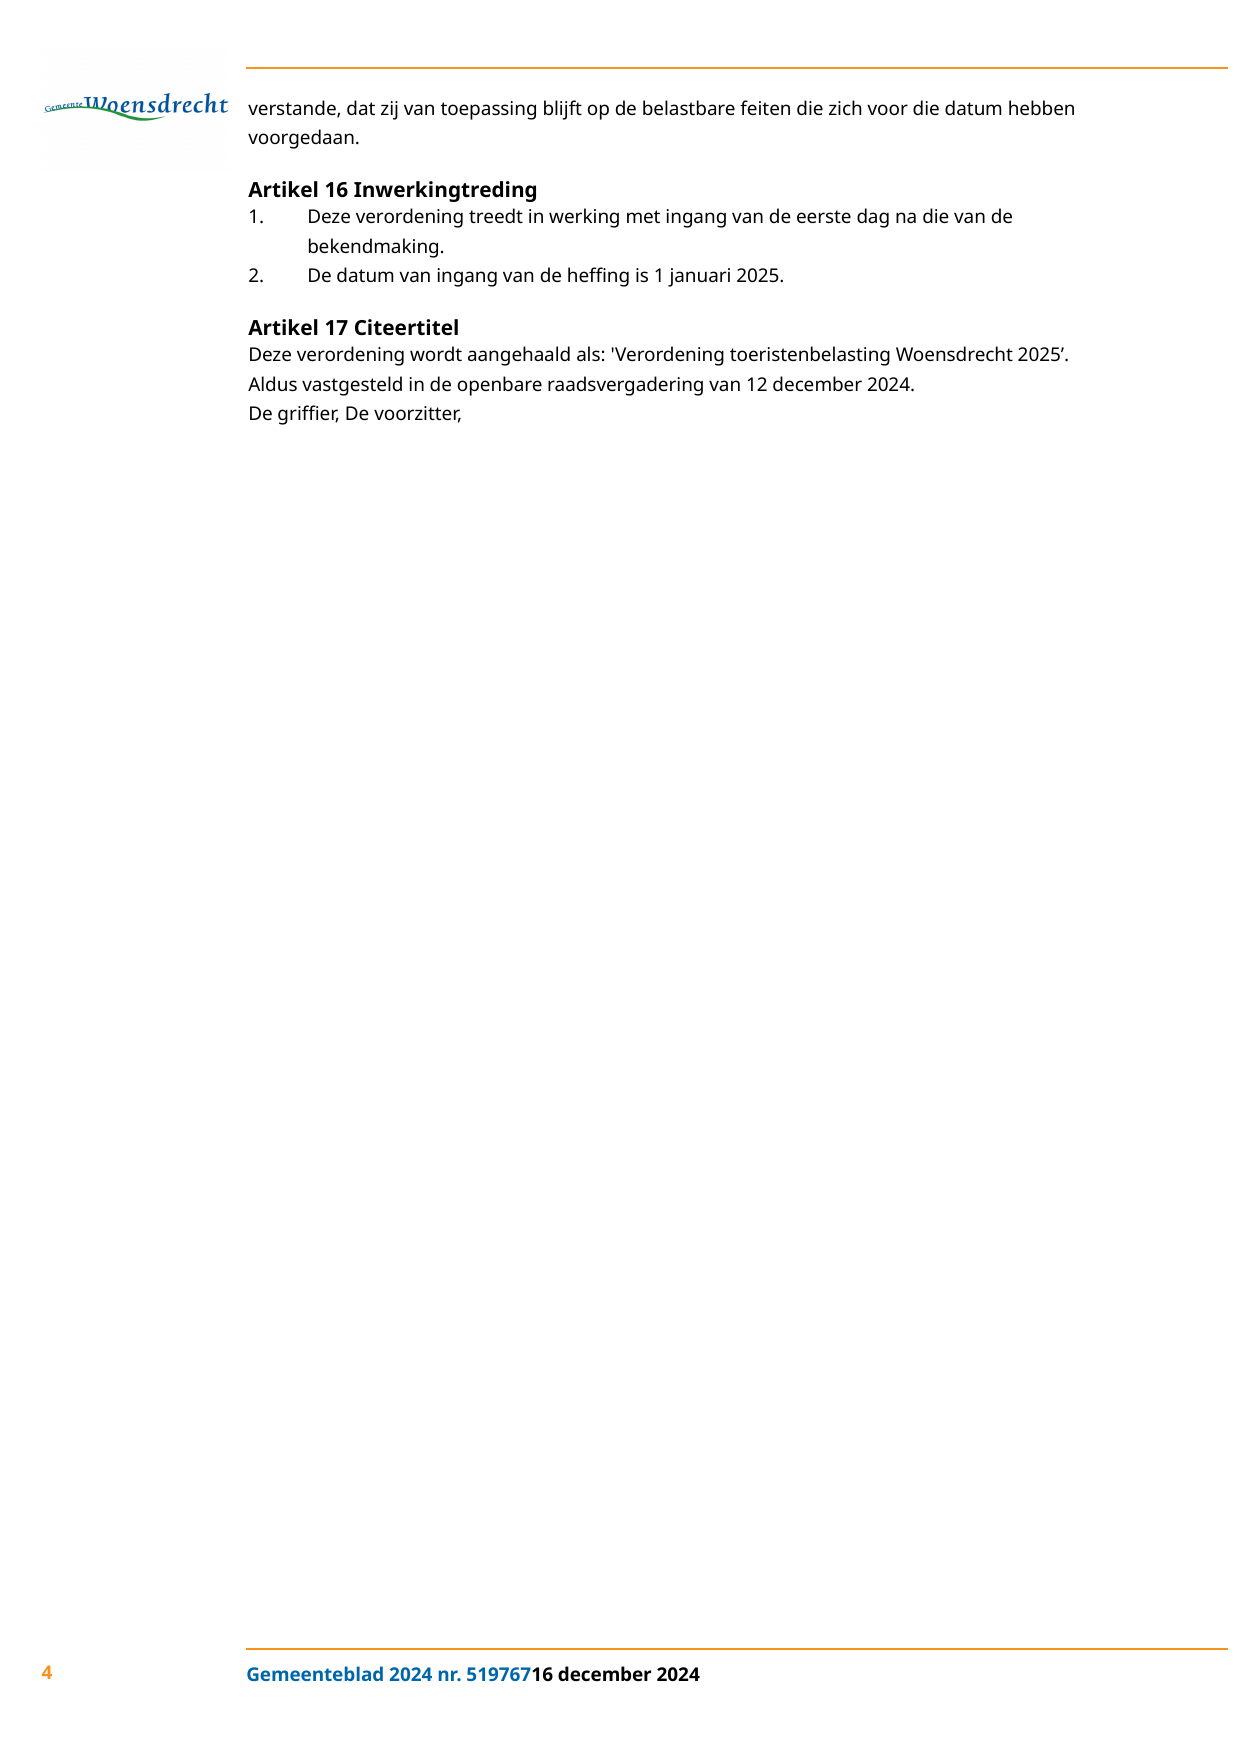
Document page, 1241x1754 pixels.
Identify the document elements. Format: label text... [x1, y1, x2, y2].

list De datum van ingang van de heffing is 1 januari 2025. [248, 262, 1152, 288]
text Deze verordening wordt aangehaald als: 'Verordening toeristenbelasting Woensdrecht 2025’. [248, 341, 1152, 367]
text Artikel 16 Inwerkingtreding [248, 175, 1152, 203]
list Deze verordening treedt in werking met ingang van de eerste dag na die van de bekendmaking. [248, 203, 1152, 258]
text verstande, dat zij van toepassing blijft op de belastbare feiten die zich voor die datum hebben voorgedaan. [248, 95, 1152, 150]
picture [41, 47, 231, 172]
text Aldus vastgesteld in de openbare raadsvergadering van 12 december 2024. [248, 371, 1152, 397]
text De griffier, De voorzitter, [248, 400, 1152, 426]
text Artikel 17 Citeertitel [248, 313, 1152, 341]
